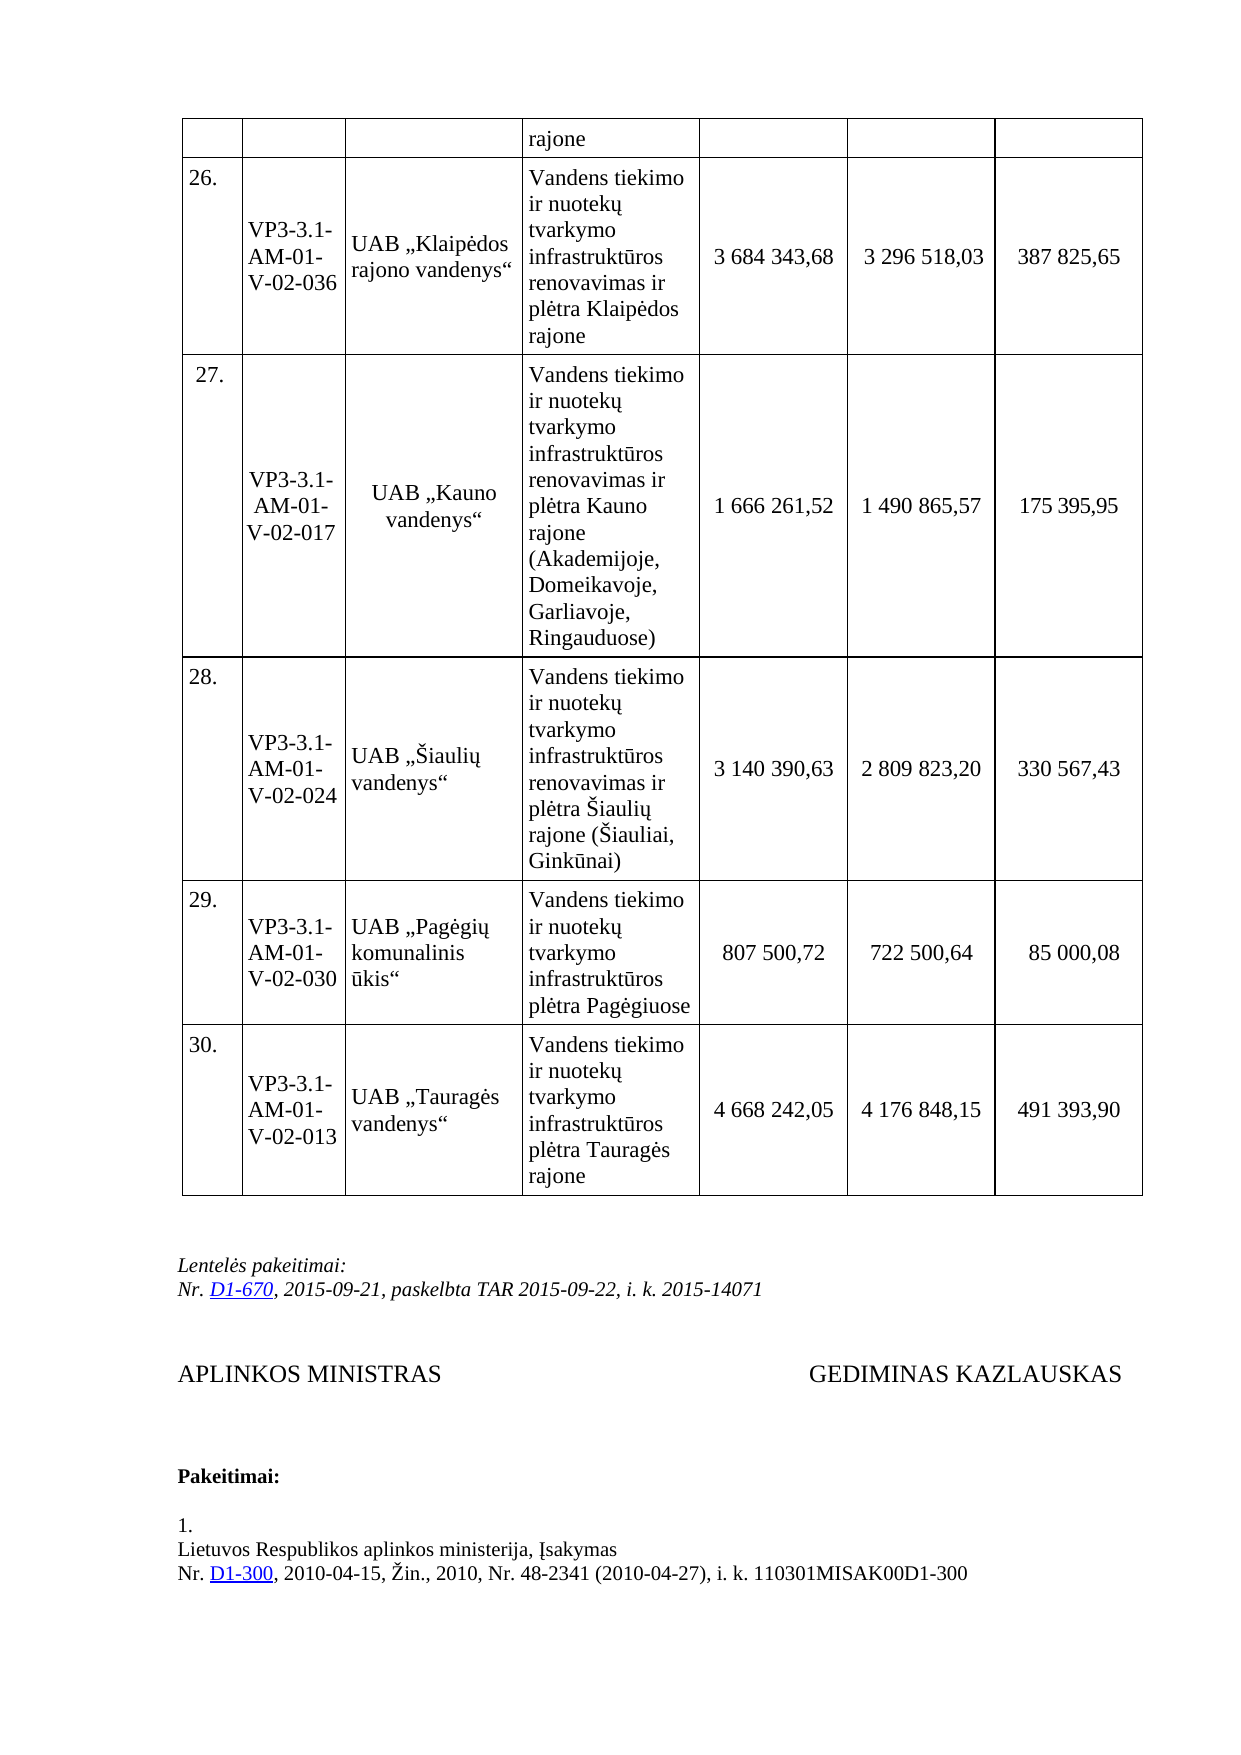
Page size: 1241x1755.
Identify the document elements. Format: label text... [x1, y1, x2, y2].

text Lietuvos Respublikos aplinkos ministerija, Įsakymas [177, 1537, 1122, 1561]
text Lentelės pakeitimai: [177, 1253, 1122, 1277]
table_cell 1 490 865,57 [848, 355, 994, 656]
table_cell 330 567,43 [996, 658, 1142, 880]
table_cell UAB „Šiaulių vandenys“ [346, 658, 522, 880]
table_cell UAB „Pagėgių komunalinis ūkis“ [346, 881, 522, 1024]
text Nr. D1-300, 2010-04-15, Žin., 2010, Nr. 48-2341 (2010-04-27), i. k. 110301MISAK00D1-300 [177, 1561, 1122, 1585]
table_cell 85 000,08 [996, 881, 1142, 1024]
table_cell [183, 119, 242, 157]
text Aplinkos ministras Gediminas Kazlauskas [177, 1359, 1122, 1387]
table_cell Vandens tiekimo ir nuotekų tvarkymo infrastruktūros plėtra Pagėgiuose [523, 881, 699, 1024]
table_cell VP3-3.1-AM-01-V-02-024 [243, 658, 345, 880]
table_cell 3 140 390,63 [700, 658, 847, 880]
table_cell 4 668 242,05 [700, 1025, 847, 1194]
table_cell [700, 119, 847, 157]
table_cell UAB „Tauragės vandenys“ [346, 1025, 522, 1194]
table_cell 2 809 823,20 [848, 658, 994, 880]
table_cell VP3-3.1-AM-01-V-02-036 [243, 158, 345, 354]
table_cell 3 684 343,68 [700, 158, 847, 354]
text 1. [177, 1512, 1122, 1537]
table_cell 807 500,72 [700, 881, 847, 1024]
table_cell 491 393,90 [996, 1025, 1142, 1194]
table_cell 3 296 518,03 [848, 158, 994, 354]
table_cell Vandens tiekimo ir nuotekų tvarkymo infrastruktūros plėtra Tauragės rajone [523, 1025, 699, 1194]
table_cell rajone [523, 119, 699, 157]
table_cell 722 500,64 [848, 881, 994, 1024]
table_cell 26. [183, 158, 242, 354]
table_cell UAB „Kauno vandenys“ [346, 355, 522, 656]
table_cell [848, 119, 994, 157]
table_cell 28. [183, 658, 242, 880]
text Nr. D1-670, 2015-09-21, paskelbta TAR 2015-09-22, i. k. 2015-14071 [177, 1277, 1122, 1301]
table_cell Vandens tiekimo ir nuotekų tvarkymo infrastruktūros renovavimas ir plėtra Klaipėdos rajone [523, 158, 699, 354]
table_cell 387 825,65 [996, 158, 1142, 354]
table_cell 29. [183, 881, 242, 1024]
table_cell UAB „Klaipėdos rajono vandenys“ [346, 158, 522, 354]
table_cell 1 666 261,52 [700, 355, 847, 656]
table_cell VP3-3.1-AM-01-V-02-030 [243, 881, 345, 1024]
table_cell 30. [183, 1025, 242, 1194]
table_cell Vandens tiekimo ir nuotekų tvarkymo infrastruktūros renovavimas ir plėtra Šiaulių rajone (Šiauliai, Ginkūnai) [523, 658, 699, 880]
table_cell 4 176 848,15 [848, 1025, 994, 1194]
table_cell Vandens tiekimo ir nuotekų tvarkymo infrastruktūros renovavimas ir plėtra Kauno rajone (Akademijoje, Domeikavoje, Garliavoje, Ringauduose) [523, 355, 699, 656]
table_cell [346, 119, 522, 157]
text Pakeitimai: [177, 1464, 1122, 1488]
table_cell VP3-3.1-AM-01-V-02-013 [243, 1025, 345, 1194]
table_cell 175 395,95 [996, 355, 1142, 656]
table_cell [243, 119, 345, 157]
table_cell VP3-3.1- AM-01- V-02-017 [243, 355, 345, 656]
table_cell 27. [183, 355, 242, 656]
table_cell [996, 119, 1142, 157]
